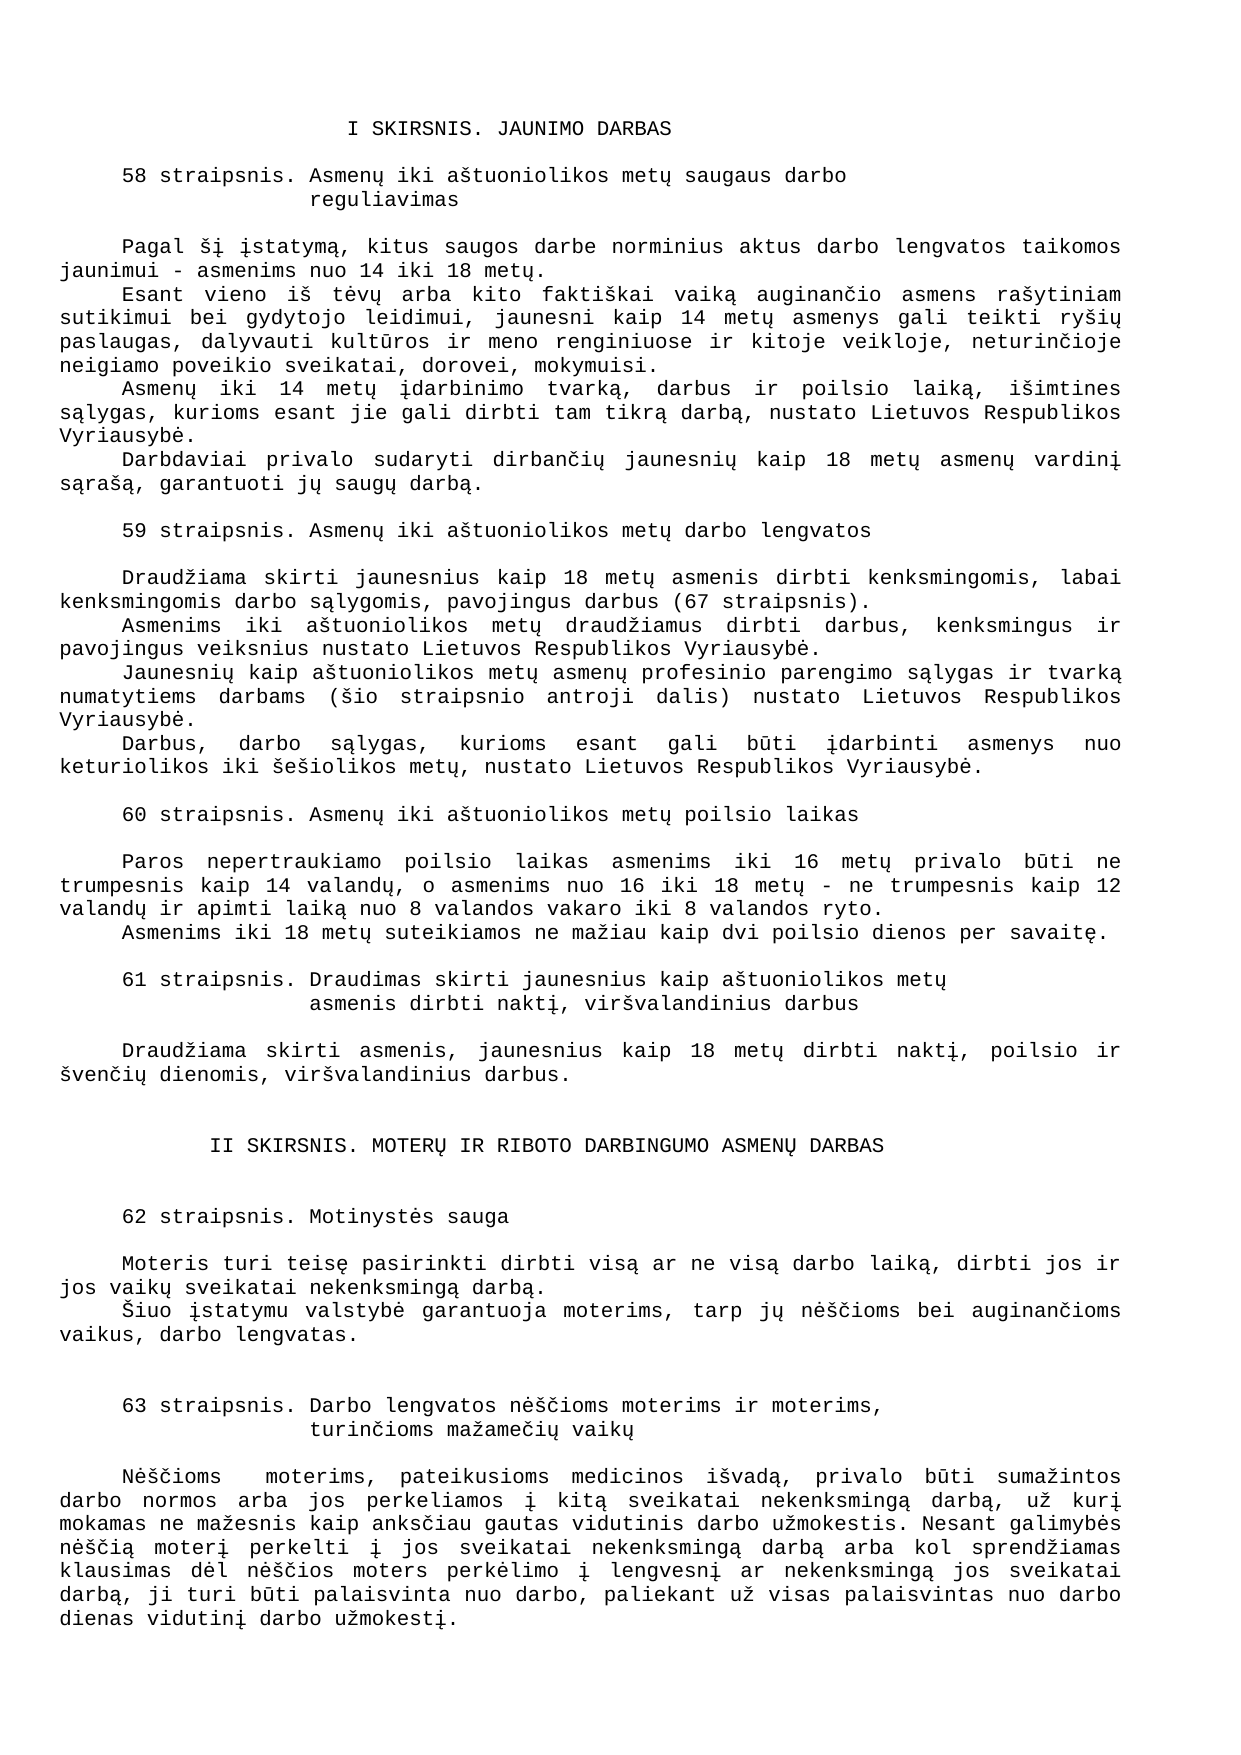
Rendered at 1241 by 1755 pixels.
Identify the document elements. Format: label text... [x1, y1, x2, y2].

text Draudžiama skirti jaunesnius kaip 18 metų asmenis dirbti kenksmingomis, labai kenksmingomis darbo sąlygomis, pavojingus darbus (67 straipsnis). [59, 567, 1122, 615]
text Moteris turi teisę pasirinkti dirbti visą ar ne visą darbo laiką, dirbti jos ir jos vaikų sveikatai nekenksmingą darbą. [59, 1253, 1122, 1300]
text asmenis dirbti naktį, viršvalandinius darbus [59, 993, 1122, 1017]
text 58 straipsnis. Asmenų iki aštuoniolikos metų saugaus darbo [59, 165, 1122, 189]
text 62 straipsnis. Motinystės sauga [59, 1206, 1122, 1229]
text Darbus, darbo sąlygas, kurioms esant gali būti įdarbinti asmenys nuo keturiolikos iki šešiolikos metų, nustato Lietuvos Respublikos Vyriausybė. [59, 733, 1122, 780]
text 63 straipsnis. Darbo lengvatos nėščioms moterims ir moterims, [59, 1395, 1122, 1419]
text 61 straipsnis. Draudimas skirti jaunesnius kaip aštuoniolikos metų [59, 969, 1122, 993]
text Darbdaviai privalo sudaryti dirbančių jaunesnių kaip 18 metų asmenų vardinį sąrašą, garantuoti jų saugų darbą. [59, 449, 1122, 496]
text I SKIRSNIS. JAUNIMO DARBAS [59, 118, 1122, 142]
text Asmenims iki aštuoniolikos metų draudžiamus dirbti darbus, kenksmingus ir pavojingus veiksnius nustato Lietuvos Respublikos Vyriausybė. [59, 615, 1122, 662]
text Esant vieno iš tėvų arba kito faktiškai vaiką auginančio asmens rašytiniam sutikimui bei gydytojo leidimui, jaunesni kaip 14 metų asmenys gali teikti ryšių paslaugas, dalyvauti kultūros ir meno renginiuose ir kitoje veikloje, neturinčioje neigiamo poveikio sveikatai, dorovei, mokymuisi. [59, 284, 1122, 378]
text Draudžiama skirti asmenis, jaunesnius kaip 18 metų dirbti naktį, poilsio ir švenčių dienomis, viršvalandinius darbus. [59, 1040, 1122, 1088]
text Šiuo įstatymu valstybė garantuoja moterims, tarp jų nėščioms bei auginančioms vaikus, darbo lengvatas. [59, 1300, 1122, 1348]
text II SKIRSNIS. MOTERŲ IR RIBOTO DARBINGUMO ASMENŲ DARBAS [59, 1135, 1122, 1158]
text Nėščioms moterims, pateikusioms medicinos išvadą, privalo būti sumažintos darbo normos arba jos perkeliamos į kitą sveikatai nekenksmingą darbą, už kurį mokamas ne mažesnis kaip anksčiau gautas vidutinis darbo užmokestis. Nesant galimybės nėščią moterį perkelti į jos sveikatai nekenksmingą darbą arba kol sprendžiamas klausimas dėl nėščios moters perkėlimo į lengvesnį ar nekenksmingą jos sveikatai darbą, ji turi būti palaisvinta nuo darbo, paliekant už visas palaisvintas nuo darbo dienas vidutinį darbo užmokestį. [59, 1466, 1122, 1631]
text reguliavimas [59, 189, 1122, 213]
text turinčioms mažamečių vaikų [59, 1419, 1122, 1442]
text Asmenų iki 14 metų įdarbinimo tvarką, darbus ir poilsio laiką, išimtines sąlygas, kurioms esant jie gali dirbti tam tikrą darbą, nustato Lietuvos Respublikos Vyriausybė. [59, 378, 1122, 449]
text Pagal šį įstatymą, kitus saugos darbe norminius aktus darbo lengvatos taikomos jaunimui - asmenims nuo 14 iki 18 metų. [59, 236, 1122, 284]
text 59 straipsnis. Asmenų iki aštuoniolikos metų darbo lengvatos [59, 520, 1122, 544]
text 60 straipsnis. Asmenų iki aštuoniolikos metų poilsio laikas [59, 804, 1122, 827]
text Paros nepertraukiamo poilsio laikas asmenims iki 16 metų privalo būti ne trumpesnis kaip 14 valandų, o asmenims nuo 16 iki 18 metų - ne trumpesnis kaip 12 valandų ir apimti laiką nuo 8 valandos vakaro iki 8 valandos ryto. [59, 851, 1122, 922]
text Jaunesnių kaip aštuoniolikos metų asmenų profesinio parengimo sąlygas ir tvarką numatytiems darbams (šio straipsnio antroji dalis) nustato Lietuvos Respublikos Vyriausybė. [59, 662, 1122, 733]
text Asmenims iki 18 metų suteikiamos ne mažiau kaip dvi poilsio dienos per savaitę. [59, 922, 1122, 946]
